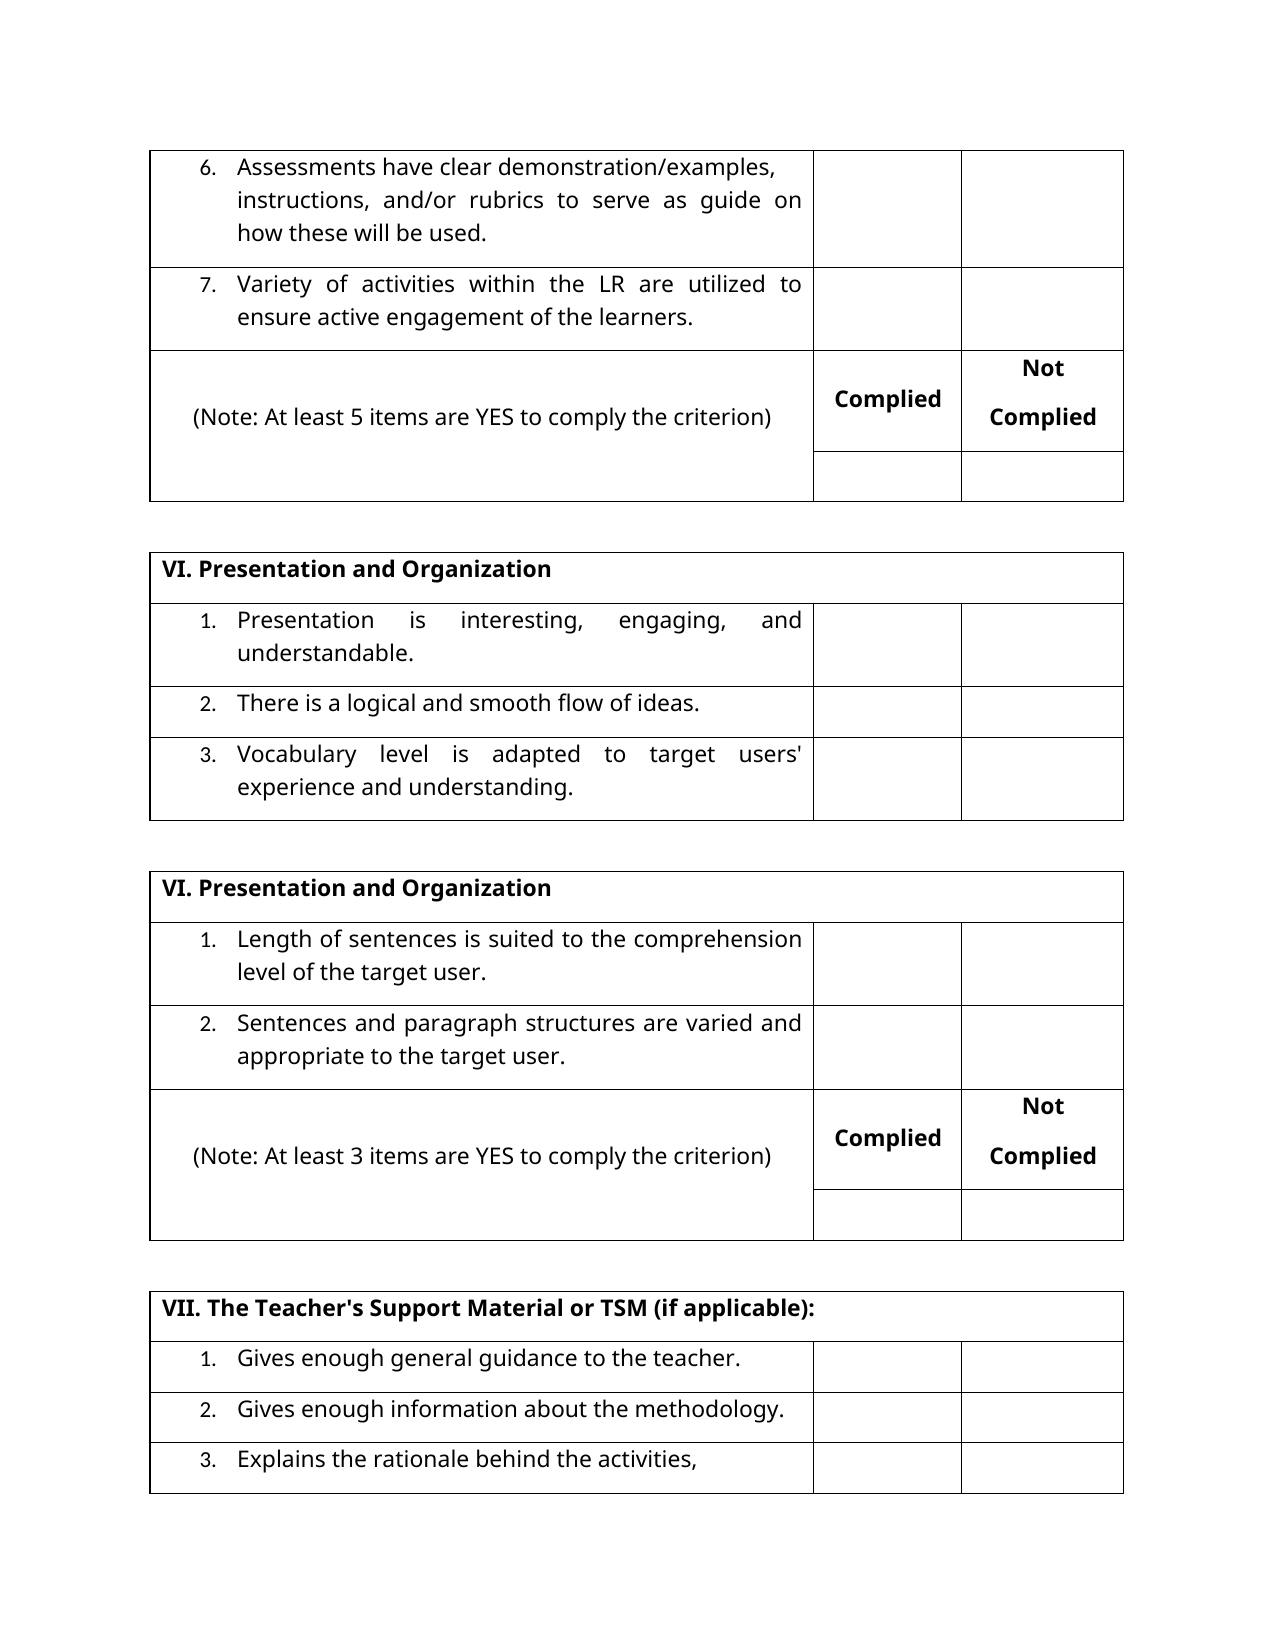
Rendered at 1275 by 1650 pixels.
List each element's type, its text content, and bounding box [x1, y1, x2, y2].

table_cell Presentation is interesting, engaging, and understandable. [151, 604, 813, 686]
table_cell Not Complied [962, 351, 1123, 451]
table_cell [814, 687, 961, 737]
table_cell [962, 151, 1123, 267]
table_cell Gives enough general guidance to the teacher. [151, 1342, 813, 1392]
table_cell [962, 923, 1123, 1005]
table_cell [814, 604, 961, 686]
table_cell [962, 1342, 1123, 1392]
table_cell (Note: At least 5 items are YES to comply the criterion) [151, 351, 813, 501]
table_cell Explains the rationale behind the activities, [151, 1443, 813, 1493]
table_cell [814, 1342, 961, 1392]
table_cell [962, 1190, 1123, 1240]
table_cell [962, 452, 1123, 501]
table_cell [814, 923, 961, 1005]
table_cell Assessments have clear demonstration/examples, instructions, and/or rubrics to serve as guide on how these will be used. [151, 151, 813, 267]
table_cell [962, 604, 1123, 686]
table_cell [962, 1443, 1123, 1493]
table_header VI. Presentation and Organization [151, 872, 1123, 922]
table_cell Gives enough information about the methodology. [151, 1393, 813, 1442]
table_cell Length of sentences is suited to the comprehension level of the target user. [151, 923, 813, 1005]
table_cell Not Complied [962, 1090, 1123, 1189]
table_cell There is a logical and smooth flow of ideas. [151, 687, 813, 737]
table_cell Complied [814, 1090, 961, 1189]
table_cell [814, 151, 961, 267]
table_cell [814, 1443, 961, 1493]
table_cell [962, 268, 1123, 350]
table_cell [814, 1190, 961, 1240]
table_header VI. Presentation and Organization [151, 553, 1123, 603]
table_cell [814, 1393, 961, 1442]
table_cell [814, 1006, 961, 1089]
table_cell [962, 738, 1123, 820]
table_cell Vocabulary level is adapted to target users' experience and understanding. [151, 738, 813, 820]
table_cell Variety of activities within the LR are utilized to ensure active engagement of the learners. [151, 268, 813, 350]
table_cell [814, 452, 961, 501]
table_cell [962, 687, 1123, 737]
table_cell Sentences and paragraph structures are varied and appropriate to the target user. [151, 1006, 813, 1089]
table_cell [962, 1393, 1123, 1442]
table_cell Complied [814, 351, 961, 451]
table_cell [962, 1006, 1123, 1089]
table_cell (Note: At least 3 items are YES to comply the criterion) [151, 1090, 813, 1240]
table_cell [814, 268, 961, 350]
table_header VII. The Teacher's Support Material or TSM (if applicable): [151, 1292, 1123, 1341]
table_cell [814, 738, 961, 820]
